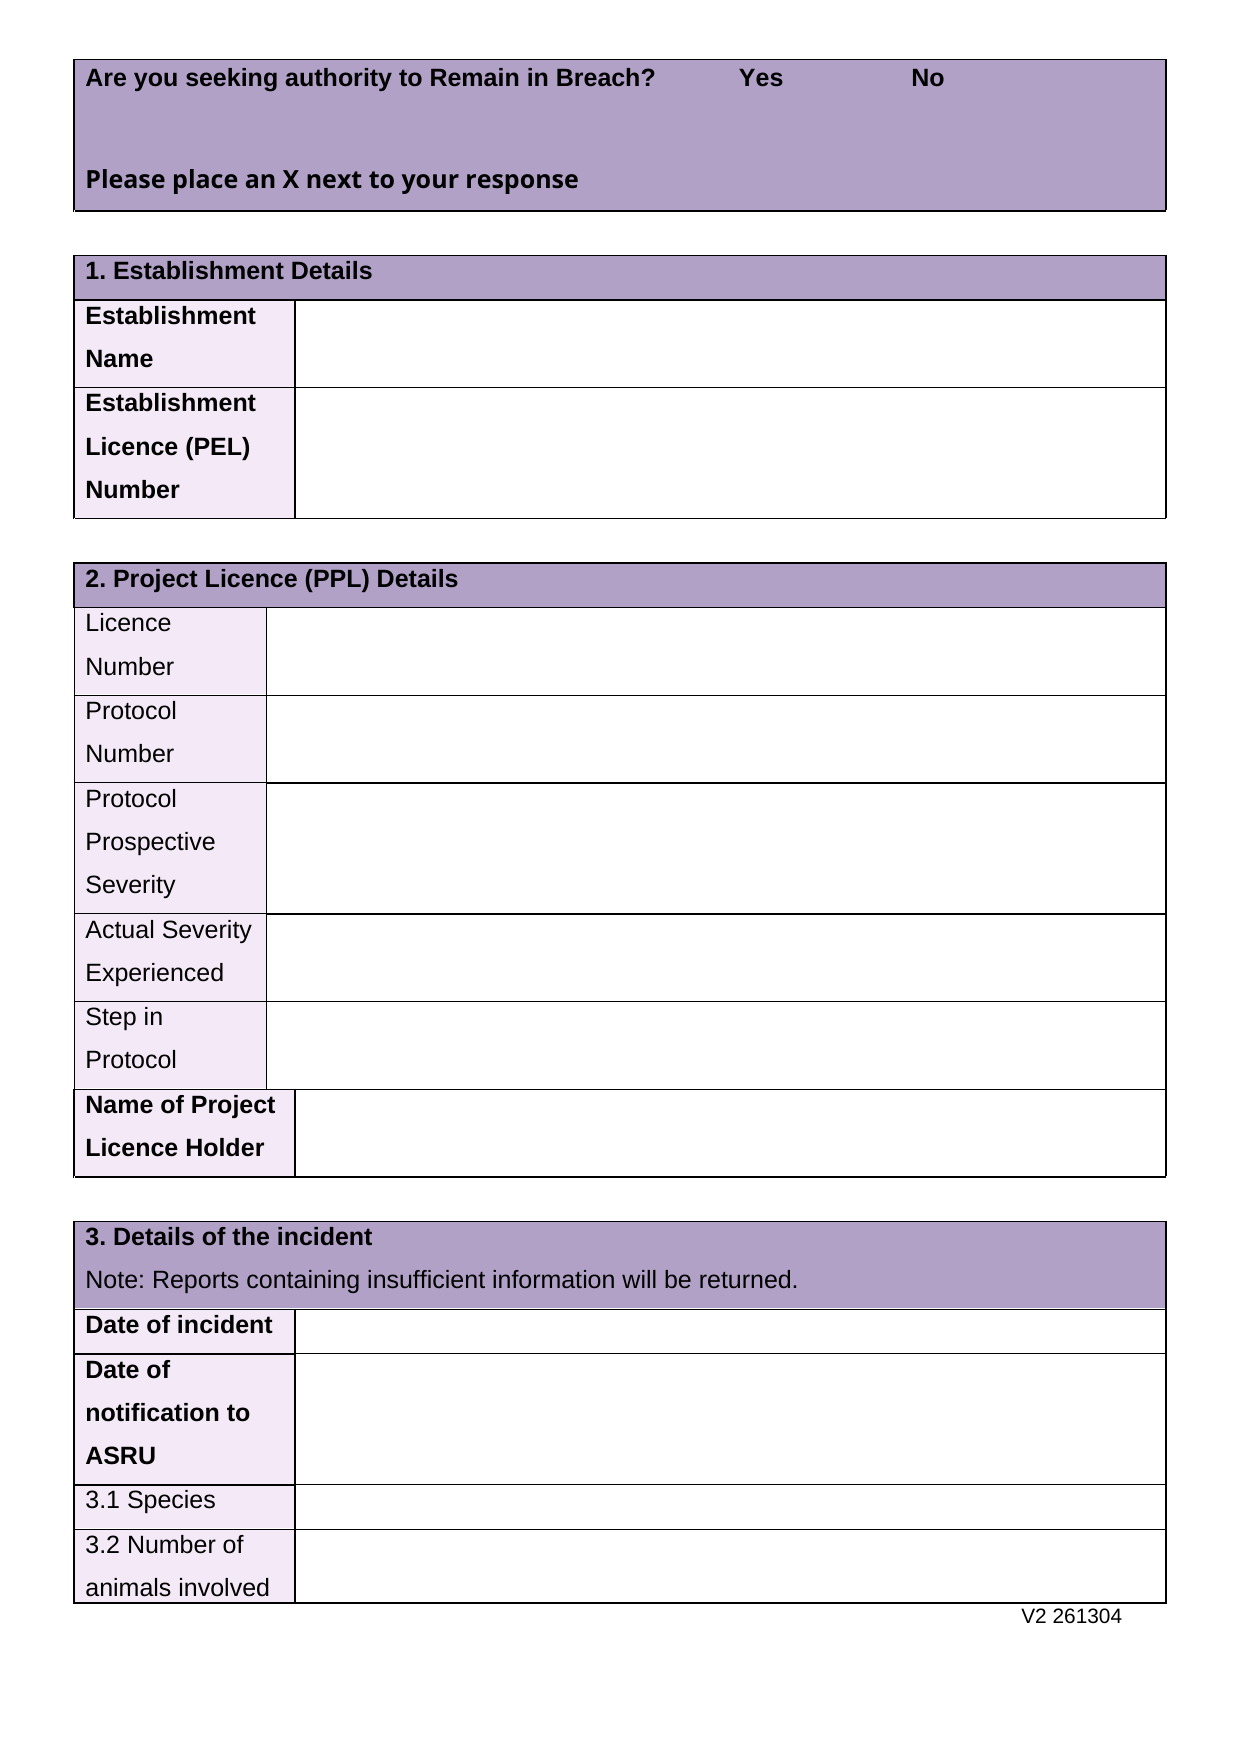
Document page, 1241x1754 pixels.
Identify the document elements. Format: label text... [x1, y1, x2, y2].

table_cell [296, 301, 1165, 387]
table_cell [75, 1178, 1166, 1221]
table_cell 3. Details of the incident Note: Reports containing insufficient information will be returned. [75, 1222, 1165, 1308]
table_cell [296, 1485, 1165, 1528]
table_cell Protocol Number [75, 696, 266, 782]
table_cell [267, 915, 1165, 1001]
table_cell [296, 1090, 1165, 1176]
table_cell [75, 212, 1166, 254]
table_cell 1. Establishment Details [75, 256, 1165, 299]
table_cell Protocol Prospective Severity [75, 783, 266, 913]
table_cell Establishment Licence (PEL) Number [75, 388, 294, 518]
table_cell [267, 784, 1165, 913]
table_cell [296, 1354, 1165, 1484]
table_cell [267, 608, 1165, 694]
table_cell Actual Severity Experienced [75, 914, 266, 1001]
table_cell [296, 1530, 1165, 1602]
table_cell [267, 1002, 1165, 1088]
table_header Are you seeking authority to Remain in Breach? Yes No Please place an X next to your response [75, 60, 1165, 210]
table_cell Establishment Name [75, 301, 294, 387]
table_cell 3.2 Number of animals involved [75, 1530, 294, 1602]
table_cell [296, 1310, 1165, 1353]
table_cell 2. Project Licence (PPL) Details [75, 564, 1165, 607]
table_cell Licence Number [75, 608, 266, 694]
table_cell [296, 388, 1165, 518]
table_cell Step in Protocol [75, 1002, 266, 1088]
table_cell [75, 519, 1166, 562]
table_cell Date of notification to ASRU [75, 1355, 294, 1484]
table_cell 3.1 Species [75, 1486, 294, 1528]
table_cell Date of incident [75, 1310, 294, 1353]
table_cell Name of Project Licence Holder [75, 1090, 294, 1176]
table_cell [267, 696, 1165, 782]
